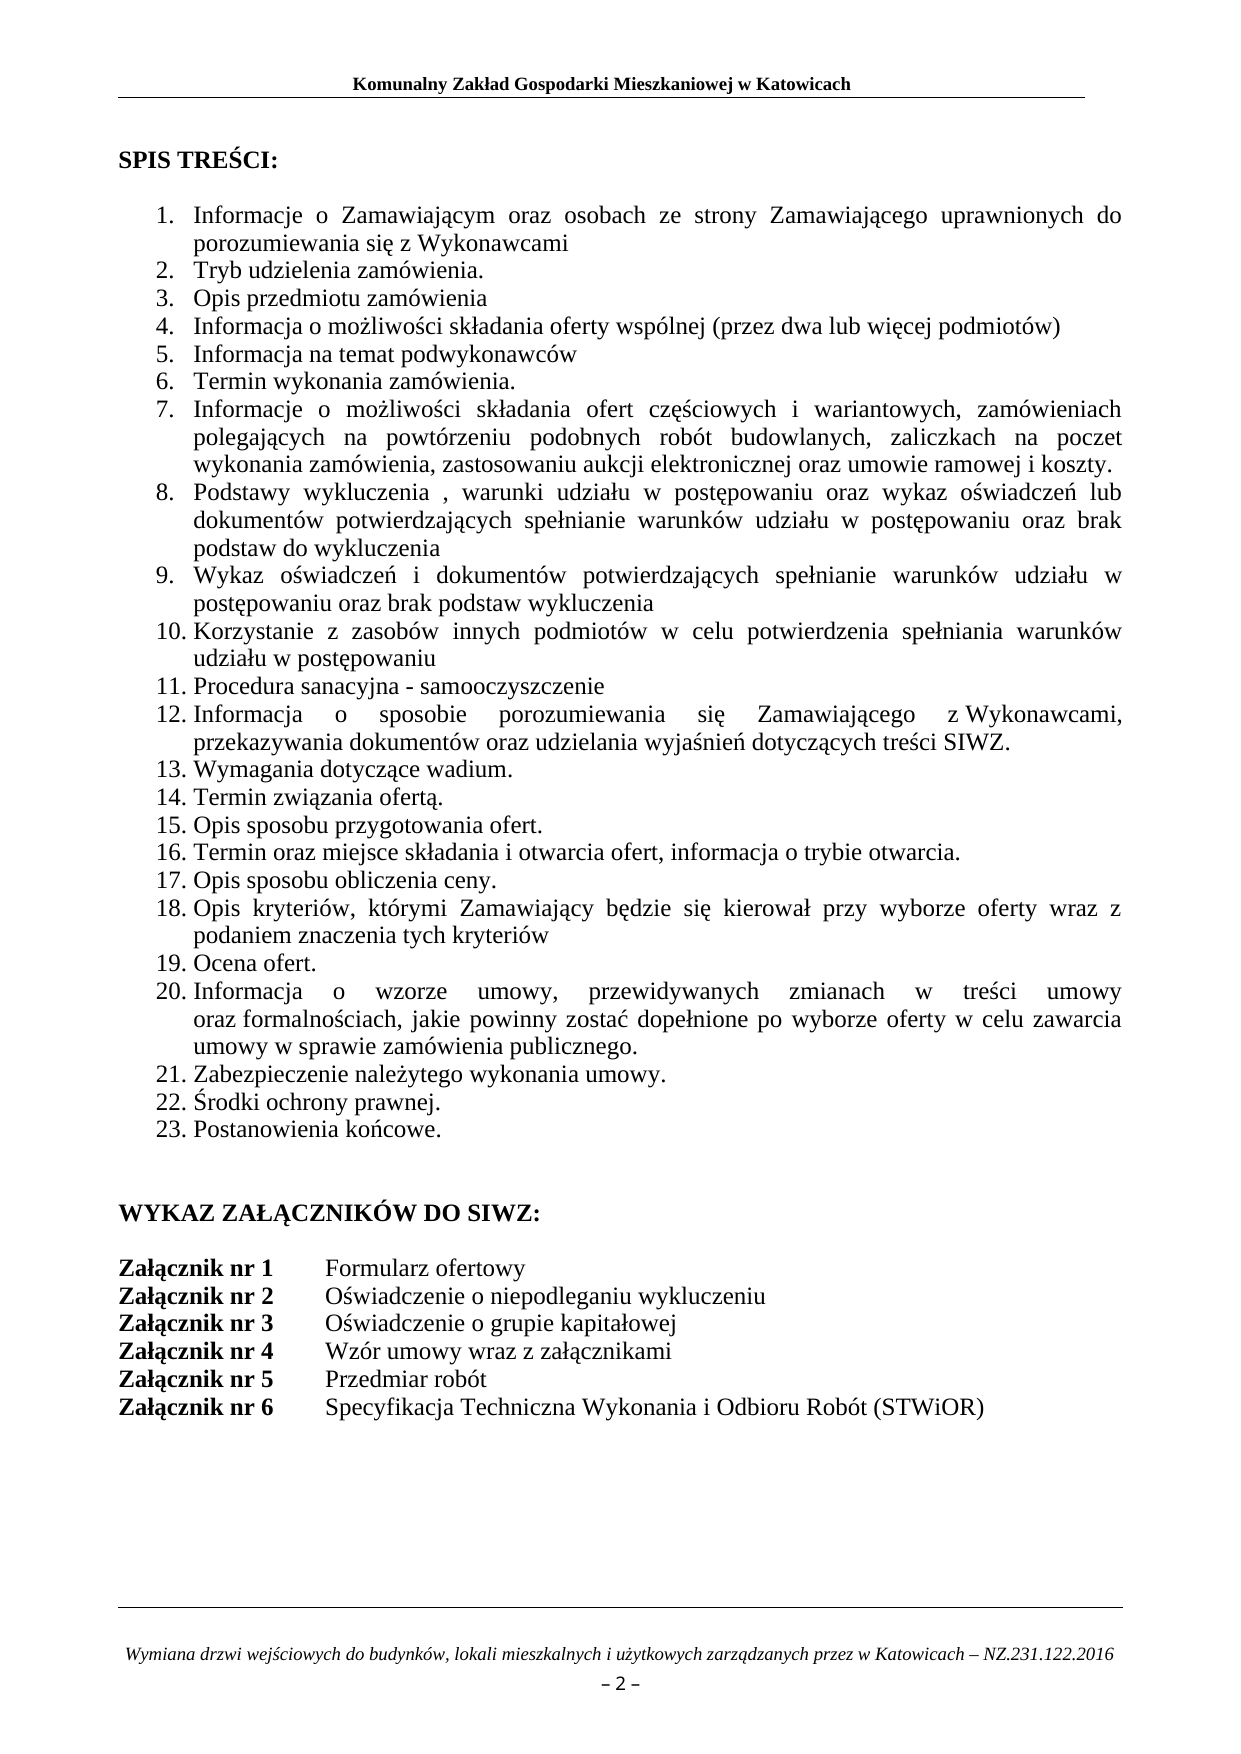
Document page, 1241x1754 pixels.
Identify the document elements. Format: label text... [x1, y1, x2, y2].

list Informacja na temat podwykonawców [156, 340, 1123, 367]
list Informacja o sposobie porozumiewania się Zamawiającego z Wykonawcami, przekazywania dokumentów oraz udzielania wyjaśnień dotyczących treści SIWZ. [156, 700, 1123, 755]
list Informacja o wzorze umowy, przewidywanych zmianach w treści umowy oraz formalnościach, jakie powinny zostać dopełnione po wyborze oferty w celu zawarcia umowy w sprawie zamówienia publicznego. [156, 977, 1123, 1060]
list Tryb udzielenia zamówienia. [156, 257, 1123, 284]
list Ocena ofert. [156, 949, 1123, 977]
list Opis sposobu przygotowania ofert. [156, 811, 1123, 838]
list Termin wykonania zamówienia. [156, 367, 1123, 395]
list Wymagania dotyczące wadium. [156, 755, 1123, 783]
list Korzystanie z zasobów innych podmiotów w celu potwierdzenia spełniania warunków udziału w postępowaniu [156, 617, 1123, 672]
list Środki ochrony prawnej. [156, 1088, 1123, 1116]
list Postanowienia końcowe. [156, 1116, 1123, 1143]
list Opis sposobu obliczenia ceny. [156, 866, 1123, 894]
text Załącznik nr 6 Specyfikacja Techniczna Wykonania i Odbioru Robót (STWiOR) [118, 1393, 1123, 1420]
list Procedura sanacyjna - samooczyszczenie [156, 672, 1123, 700]
list Informacje o Zamawiającym oraz osobach ze strony Zamawiającego uprawnionych do porozumiewania się z Wykonawcami [156, 201, 1123, 257]
list Informacje o możliwości składania ofert częściowych i wariantowych, zamówieniach polegających na powtórzeniu podobnych robót budowlanych, zaliczkach na poczet wykonania zamówienia, zastosowaniu aukcji elektronicznej oraz umowie ramowej i koszty. [156, 395, 1123, 478]
text Załącznik nr 2 Oświadczenie o niepodleganiu wykluczeniu [118, 1282, 1123, 1309]
list Termin związania ofertą. [156, 783, 1123, 811]
list Opis kryteriów, którymi Zamawiający będzie się kierował przy wyborze oferty wraz z podaniem znaczenia tych kryteriów [156, 894, 1123, 949]
text SPIS TREŚCI: [118, 146, 1123, 173]
list Termin oraz miejsce składania i otwarcia ofert, informacja o trybie otwarcia. [156, 838, 1123, 866]
list Zabezpieczenie należytego wykonania umowy. [156, 1060, 1123, 1088]
list Informacja o możliwości składania oferty wspólnej (przez dwa lub więcej podmiotów) [156, 312, 1123, 340]
text Załącznik nr 4 Wzór umowy wraz z załącznikami [118, 1337, 1123, 1365]
text Załącznik nr 1 Formularz ofertowy [118, 1254, 1123, 1282]
text Załącznik nr 5 Przedmiar robót [118, 1365, 1123, 1393]
text Załącznik nr 3 Oświadczenie o grupie kapitałowej [118, 1309, 1123, 1337]
list Wykaz oświadczeń i dokumentów potwierdzających spełnianie warunków udziału w postępowaniu oraz brak podstaw wykluczenia [156, 561, 1123, 617]
list Opis przedmiotu zamówienia [156, 284, 1123, 312]
text WYKAZ ZAŁĄCZNIKÓW DO SIWZ: [118, 1199, 1123, 1226]
list Podstawy wykluczenia , warunki udziału w postępowaniu oraz wykaz oświadczeń lub dokumentów potwierdzających spełnianie warunków udziału w postępowaniu oraz brak podstaw do wykluczenia [156, 478, 1123, 561]
